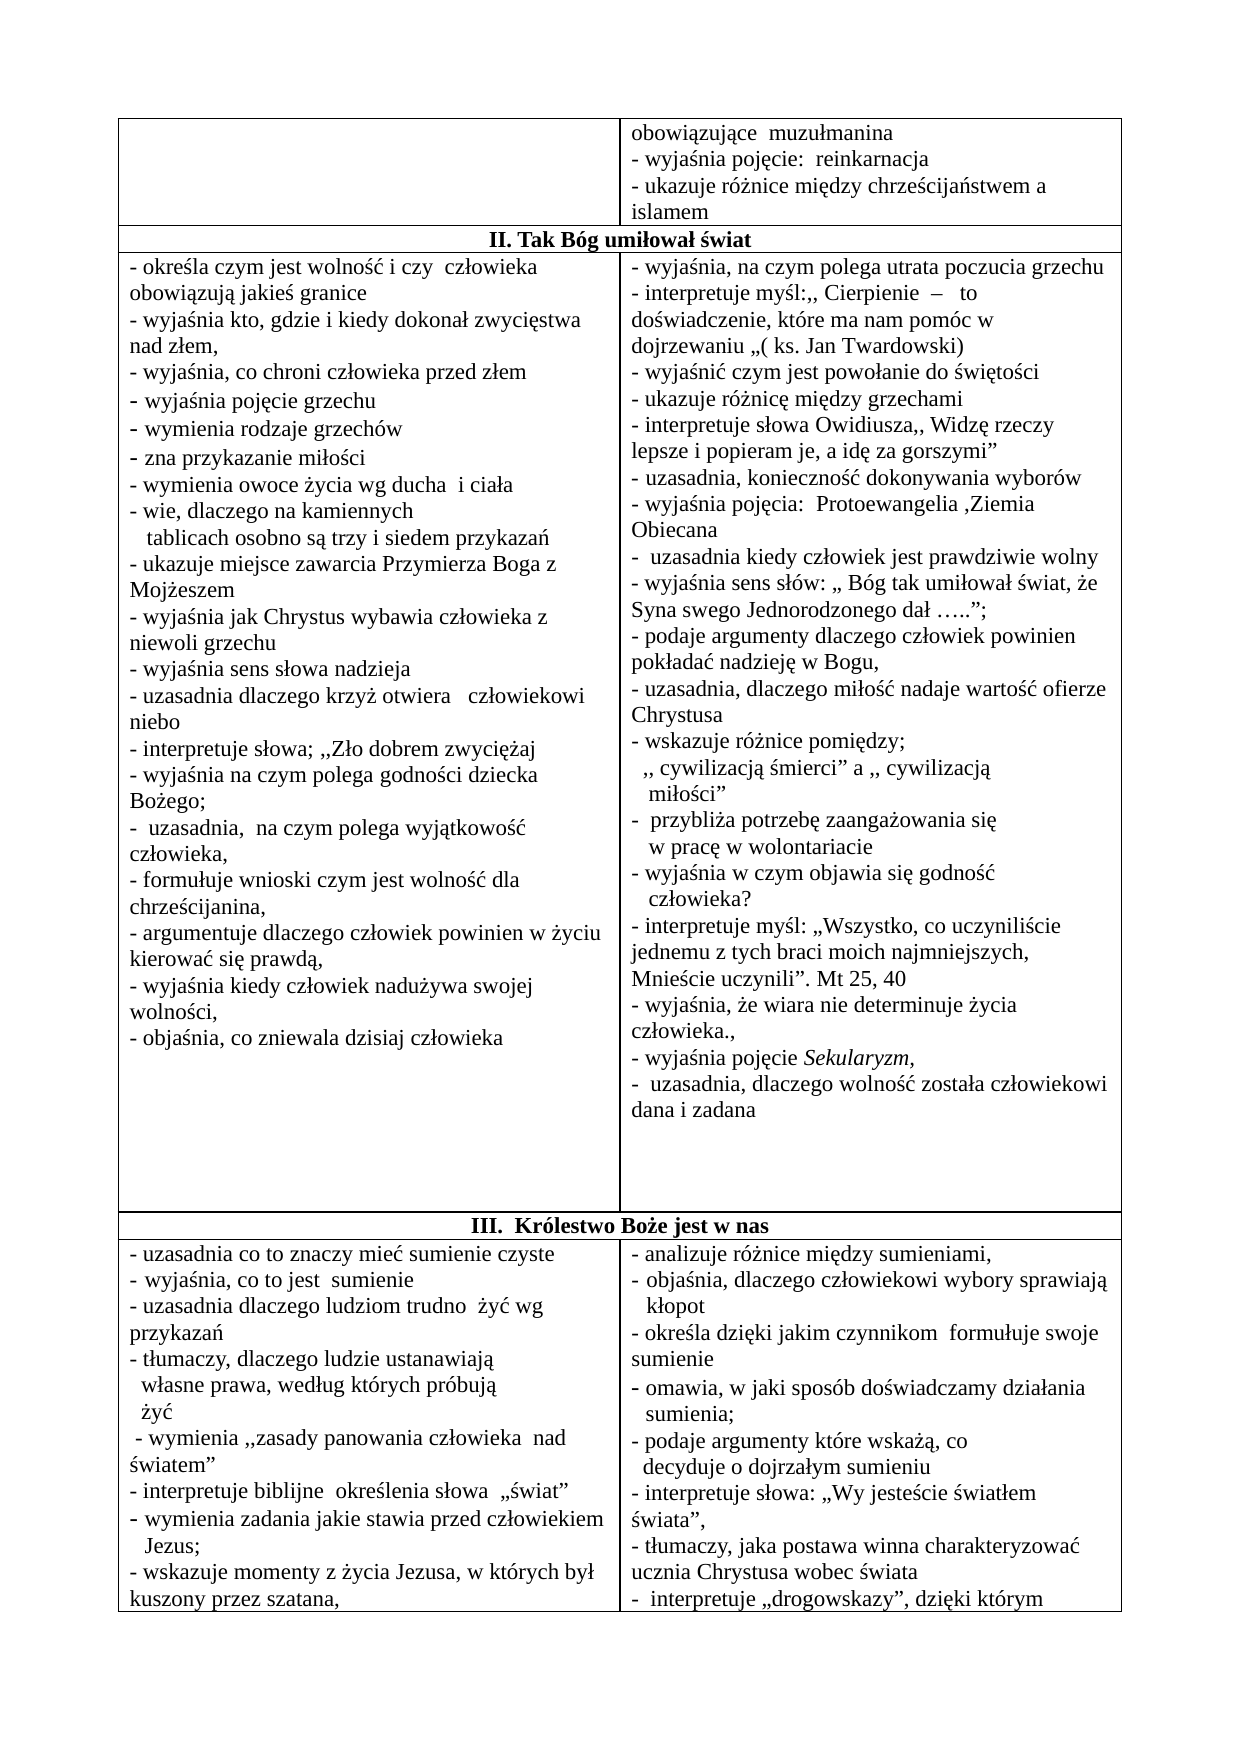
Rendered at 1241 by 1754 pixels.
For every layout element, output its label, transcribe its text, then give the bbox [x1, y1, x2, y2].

table_cell - analizuje różnice między sumieniami, objaśnia, dlaczego człowiekowi wybory sprawiają kłopot - określa dzięki jakim czynnikom formułuje swoje sumienie omawia, w jaki sposób doświadczamy działania sumienia; - podaje argumenty które wskażą, co decyduje o dojrzałym sumieniu - interpretuje słowa: „Wy jesteście światłem świata”, - tłumaczy, jaka postawa winna charakteryzować ucznia Chrystusa wobec świata - interpretuje „drogowskazy”, dzięki którym [621, 1240, 1121, 1611]
table_cell III. Królestwo Boże jest w nas [119, 1213, 1121, 1239]
table_cell - określa czym jest wolność i czy człowieka obowiązują jakieś granice - wyjaśnia kto, gdzie i kiedy dokonał zwycięstwa nad złem, - wyjaśnia, co chroni człowieka przed złem wyjaśnia pojęcie grzechu wymienia rodzaje grzechów zna przykazanie miłości - wymienia owoce życia wg ducha i ciała - wie, dlaczego na kamiennych tablicach osobno są trzy i siedem przykazań - ukazuje miejsce zawarcia Przymierza Boga z Mojżeszem - wyjaśnia jak Chrystus wybawia człowieka z niewoli grzechu - wyjaśnia sens słowa nadzieja - uzasadnia dlaczego krzyż otwiera człowiekowi niebo - interpretuje słowa; ,,Zło dobrem zwyciężaj - wyjaśnia na czym polega godności dziecka Bożego; - uzasadnia, na czym polega wyjątkowość człowieka, - formułuje wnioski czym jest wolność dla chrześcijanina, - argumentuje dlaczego człowiek powinien w życiu kierować się prawdą, - wyjaśnia kiedy człowiek nadużywa swojej wolności, - objaśnia, co zniewala dzisiaj człowieka [119, 253, 619, 1211]
table_cell II. Tak Bóg umiłował świat [119, 226, 1121, 252]
table_cell - uzasadnia co to znaczy mieć sumienie czyste wyjaśnia, co to jest sumienie - uzasadnia dlaczego ludziom trudno żyć wg przykazań - tłumaczy, dlaczego ludzie ustanawiają własne prawa, według których próbują żyć - wymienia ,,zasady panowania człowieka nad światem” - interpretuje biblijne określenia słowa „świat” wymienia zadania jakie stawia przed człowiekiem Jezus; - wskazuje momenty z życia Jezusa, w których był kuszony przez szatana, [119, 1240, 619, 1611]
table_cell [119, 119, 619, 224]
table_cell - wyjaśnia, na czym polega utrata poczucia grzechu - interpretuje myśl:,, Cierpienie – to doświadczenie, które ma nam pomóc w dojrzewaniu „( ks. Jan Twardowski) - wyjaśnić czym jest powołanie do świętości - ukazuje różnicę między grzechami - interpretuje słowa Owidiusza,, Widzę rzeczy lepsze i popieram je, a idę za gorszymi” uzasadnia, konieczność dokonywania wyborów - wyjaśnia pojęcia: Protoewangelia ,Ziemia Obiecana - uzasadnia kiedy człowiek jest prawdziwie wolny - wyjaśnia sens słów: „ Bóg tak umiłował świat, że Syna swego Jednorodzonego dał …..”; - podaje argumenty dlaczego człowiek powinien pokładać nadzieję w Bogu, - uzasadnia, dlaczego miłość nadaje wartość ofierze Chrystusa - wskazuje różnice pomiędzy; ,, cywilizacją śmierci” a ,, cywilizacją miłości” - przybliża potrzebę zaangażowania się w pracę w wolontariacie - wyjaśnia w czym objawia się godność człowieka? - interpretuje myśl: „Wszystko, co uczyniliście jednemu z tych braci moich najmniejszych, Mnieście uczynili”. Mt 25, 40 - wyjaśnia, że wiara nie determinuje życia człowieka., - wyjaśnia pojęcie Sekularyzm, - uzasadnia, dlaczego wolność została człowiekowi dana i zadana [621, 253, 1121, 1211]
table_cell obowiązujące muzułmanina - wyjaśnia pojęcie: reinkarnacja - ukazuje różnice między chrześcijaństwem a islamem [621, 119, 1121, 224]
